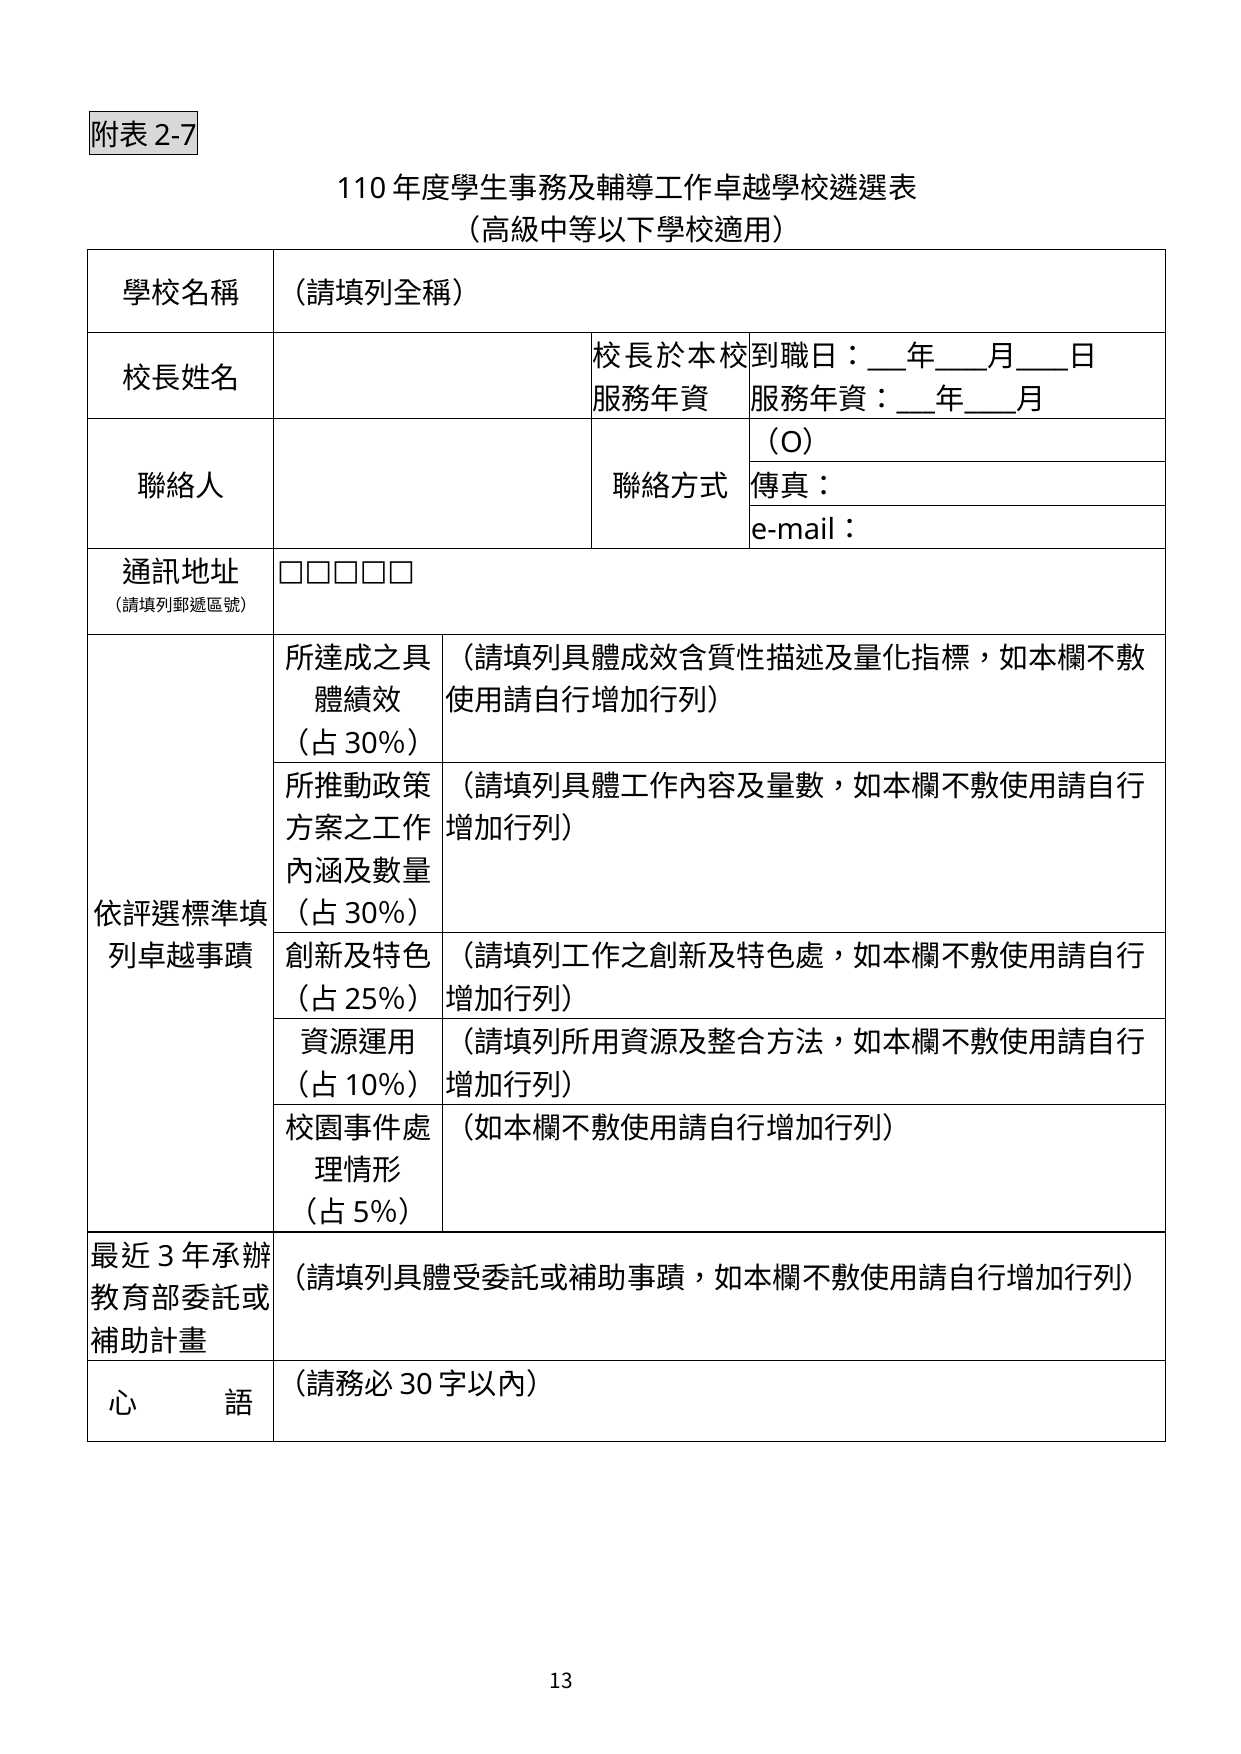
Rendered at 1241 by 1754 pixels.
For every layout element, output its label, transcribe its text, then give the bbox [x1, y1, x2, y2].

table_cell 校長姓名 [88, 333, 273, 418]
table_cell 聯絡人 [88, 419, 273, 548]
table_cell 心 語 [88, 1361, 273, 1441]
table_cell 校園事件處理情形 （占5％） [274, 1105, 442, 1231]
table_cell e-mail： [750, 506, 1165, 548]
table_cell （請務必30字以內） [274, 1361, 1165, 1441]
table_cell （請填列具體受委託或補助事蹟，如本欄不敷使用請自行增加行列） [274, 1233, 1165, 1359]
table_cell 通訊地址 （請填列郵遞區號） [88, 549, 273, 634]
table_cell （請填列工作之創新及特色處，如本欄不敷使用請自行增加行列） [443, 933, 1165, 1018]
table_cell 資源運用 （占10％） [274, 1019, 442, 1103]
table_cell [274, 419, 591, 548]
table_cell 所推動政策方案之工作內涵及數量 （占30％） [274, 763, 442, 932]
table_cell 聯絡方式 [592, 419, 749, 548]
table_cell 創新及特色 （占25％） [274, 933, 442, 1018]
text 附表2-7 [89, 89, 1166, 164]
table_cell （請填列全稱） [274, 250, 1165, 332]
table_cell 到職日：___年____月____日 服務年資：___年____月 [750, 333, 1165, 418]
table_cell （O） [750, 419, 1165, 461]
table_cell 傳真： [750, 462, 1165, 504]
table_cell （請填列具體成效含質性描述及量化指標，如本欄不敷使用請自行增加行列） [443, 635, 1165, 762]
table_cell 學校名稱 [88, 250, 273, 332]
table_cell 最近3年承辦教育部委託或補助計畫 [88, 1233, 273, 1359]
table_cell （如本欄不敷使用請自行增加行列） [443, 1105, 1165, 1231]
table_cell （請填列所用資源及整合方法，如本欄不敷使用請自行增加行列） [443, 1019, 1165, 1103]
table_cell 所達成之具體績效 （占30％） [274, 635, 442, 762]
table_cell □□□□□ [274, 549, 1165, 634]
table_cell （請填列具體工作內容及量數，如本欄不敷使用請自行增加行列） [443, 763, 1165, 932]
table_cell 依評選標準填列卓越事蹟 [88, 635, 273, 1231]
table_cell [274, 333, 591, 418]
table_cell 校長於本校服務年資 [592, 333, 749, 418]
table_header 110年度學生事務及輔導工作卓越學校遴選表 （高級中等以下學校適用） [88, 164, 1165, 249]
